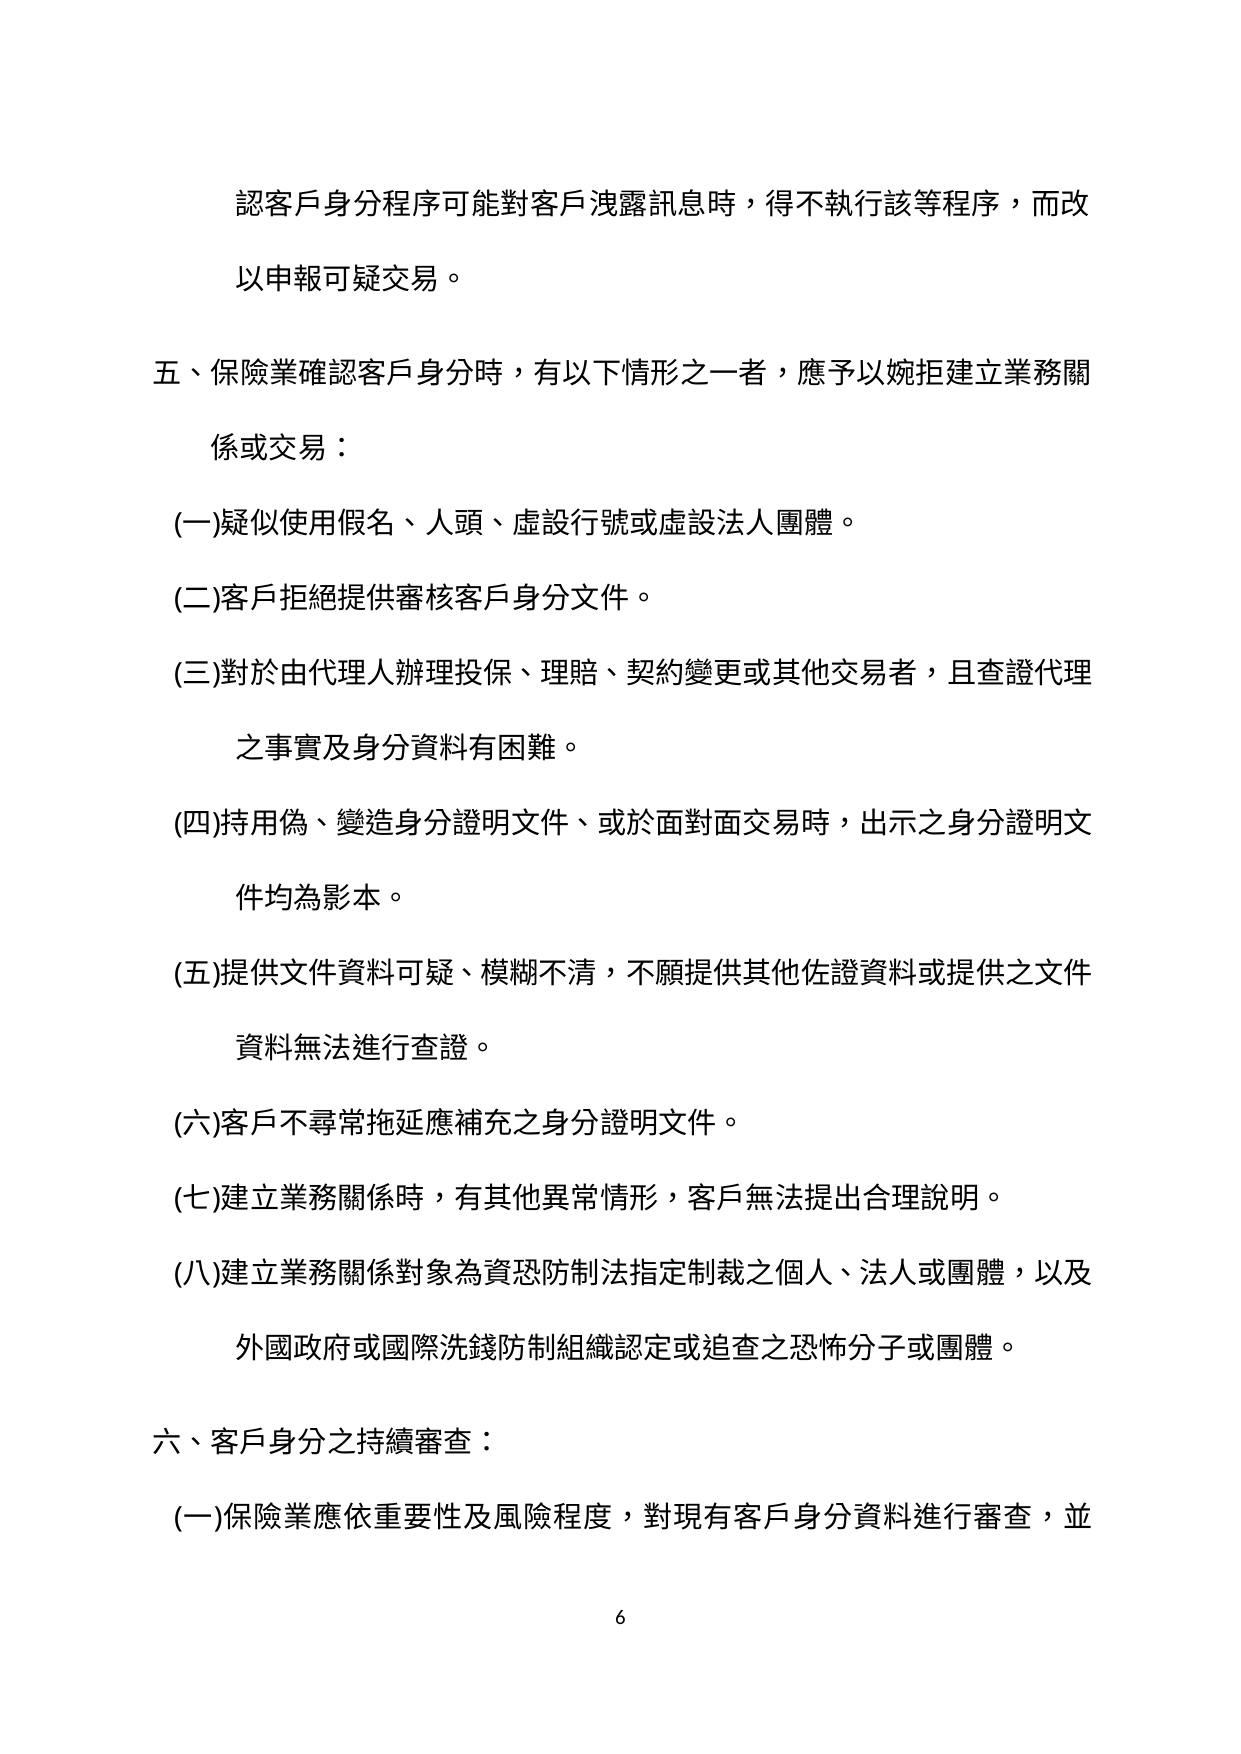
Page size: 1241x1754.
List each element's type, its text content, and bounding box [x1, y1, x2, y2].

text (一)保險業應依重要性及風險程度，對現有客戶身分資料進行審查，並 [174, 1477, 1092, 1552]
text (三)對於由代理人辦理投保、理賠、契約變更或其他交易者，且查證代理之事實及身分資料有困難。 [174, 633, 1092, 783]
text 認客戶身分程序可能對客戶洩露訊息時，得不執行該等程序，而改以申報可疑交易。 [174, 164, 1092, 314]
text (七)建立業務關係時，有其他異常情形，客戶無法提出合理說明。 [174, 1158, 1092, 1233]
text 五、保險業確認客戶身分時，有以下情形之一者，應予以婉拒建立業務關係或交易： [152, 333, 1092, 483]
text (一)疑似使用假名、人頭、虛設行號或虛設法人團體。 [174, 483, 1092, 558]
text (八)建立業務關係對象為資恐防制法指定制裁之個人、法人或團體，以及外國政府或國際洗錢防制組織認定或追查之恐怖分子或團體。 [174, 1233, 1092, 1383]
text (四)持用偽、變造身分證明文件、或於面對面交易時，出示之身分證明文件均為影本。 [174, 783, 1092, 933]
text (二)客戶拒絕提供審核客戶身分文件。 [174, 558, 1092, 633]
text (五)提供文件資料可疑、模糊不清，不願提供其他佐證資料或提供之文件資料無法進行查證。 [174, 933, 1092, 1083]
text 六、客戶身分之持續審查： [152, 1402, 1092, 1477]
text (六)客戶不尋常拖延應補充之身分證明文件。 [174, 1083, 1092, 1158]
